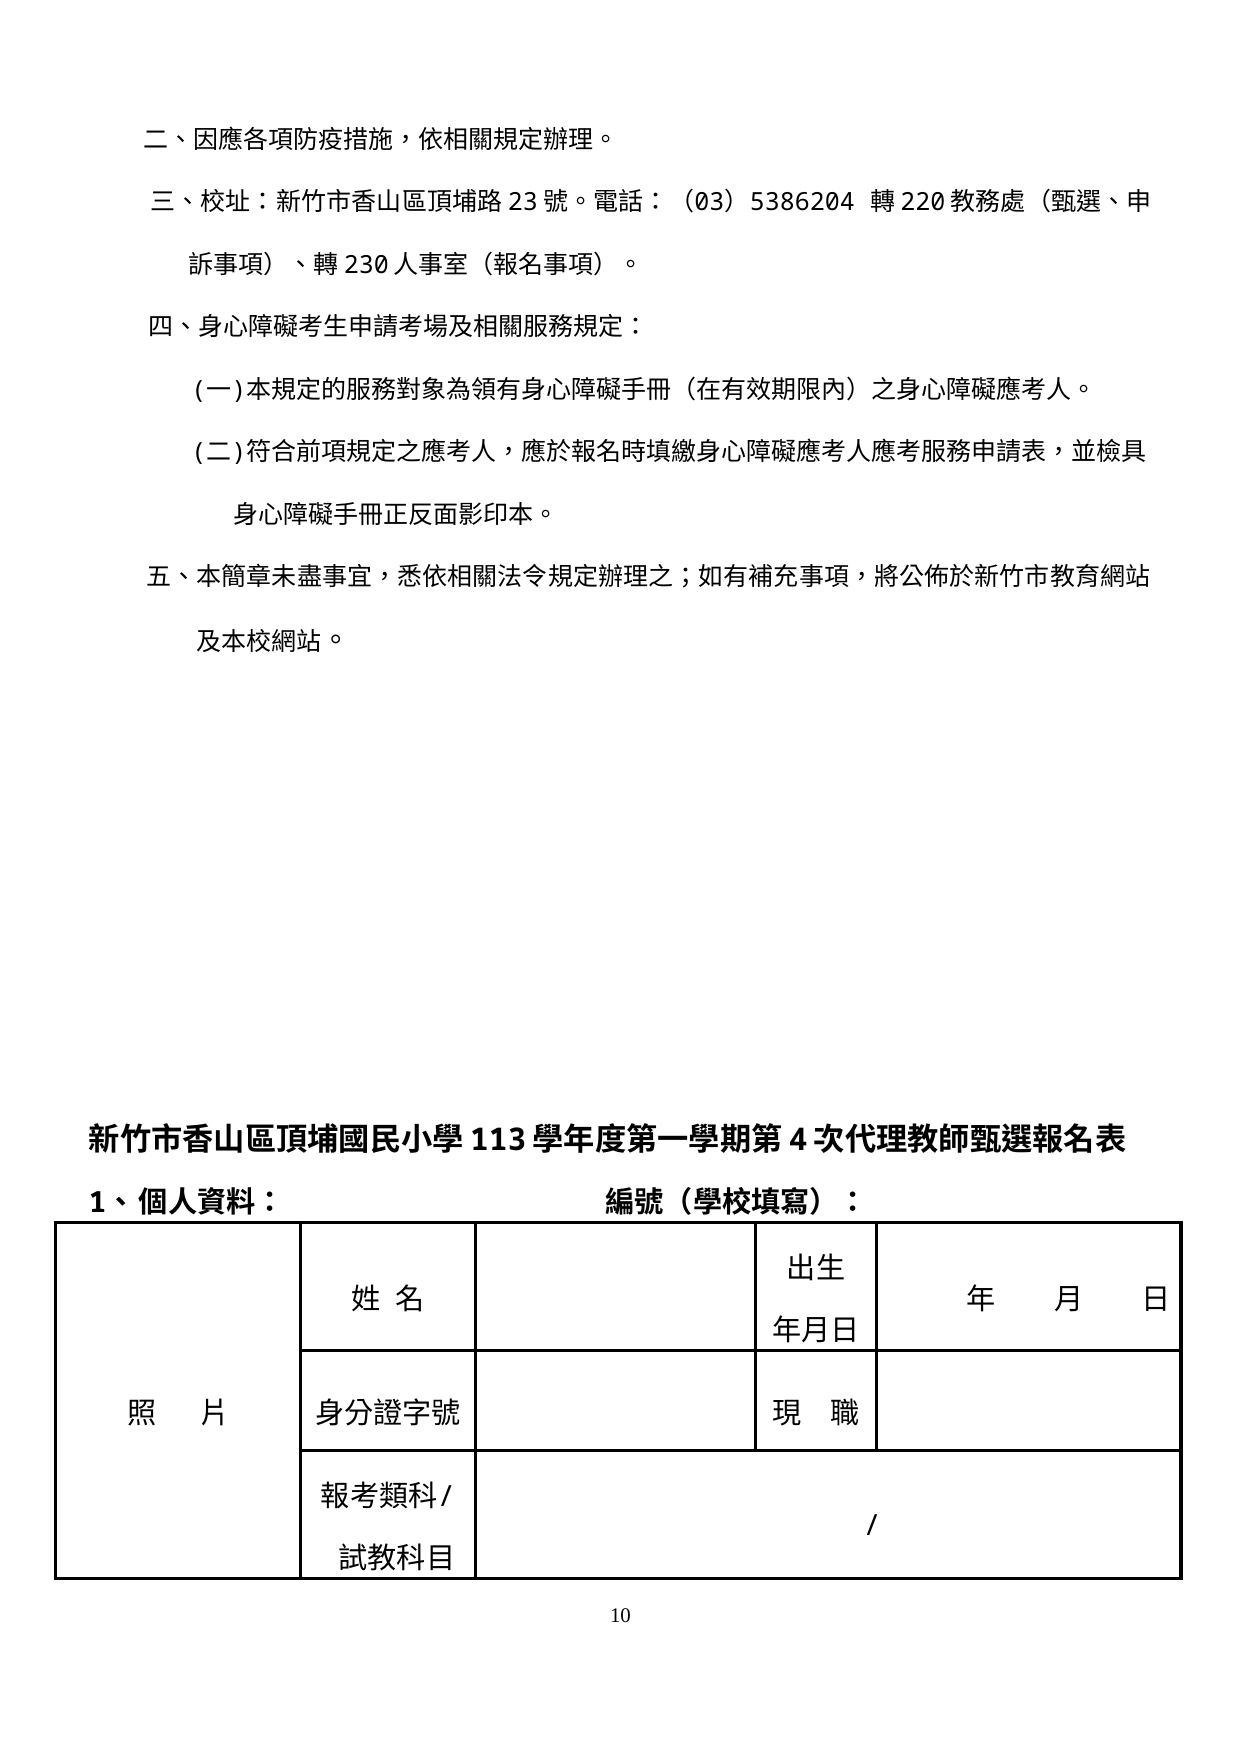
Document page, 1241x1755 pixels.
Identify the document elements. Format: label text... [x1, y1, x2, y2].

text (一)本規定的服務對象為領有身心障礙手冊（在有效期限內）之身心障礙應考人。 [146, 346, 1152, 408]
table_cell 報考類科/ 試教科目 [302, 1452, 474, 1577]
list 個人資料： 編號（學校填寫）： [89, 1158, 1152, 1221]
text 三、校址：新竹市香山區頂埔路23號。電話：（03）5386204 轉220教務處（甄選、申訴事項）、轉230人事室（報名事項）。 [89, 158, 1152, 283]
table_cell 身分證字號 [302, 1352, 474, 1448]
text (二)符合前項規定之應考人，應於報名時填繳身心障礙應考人應考服務申請表，並檢具身心障礙手冊正反面影印本。 [146, 408, 1152, 533]
table_cell 現 職 [757, 1352, 875, 1448]
table_header [477, 1224, 754, 1349]
table_header 姓 名 [302, 1224, 474, 1349]
table_cell [878, 1352, 1179, 1448]
table_cell / [477, 1452, 1179, 1577]
text 新竹市香山區頂埔國民小學113學年度第一學期第4次代理教師甄選報名表 [89, 1096, 1152, 1158]
table_header 年 月 日 [878, 1224, 1179, 1349]
table_header 出生 年月日 [757, 1224, 875, 1349]
text 四、身心障礙考生申請考場及相關服務規定： [89, 283, 1152, 346]
text 五、本簡章未盡事宜，悉依相關法令規定辦理之；如有補充事項，將公佈於新竹市教育網站及本校網站。 [146, 533, 1152, 658]
table_header 照 片 [57, 1224, 299, 1577]
text 二、因應各項防疫措施，依相關規定辦理。 [76, 96, 1152, 158]
table_cell [477, 1352, 754, 1448]
